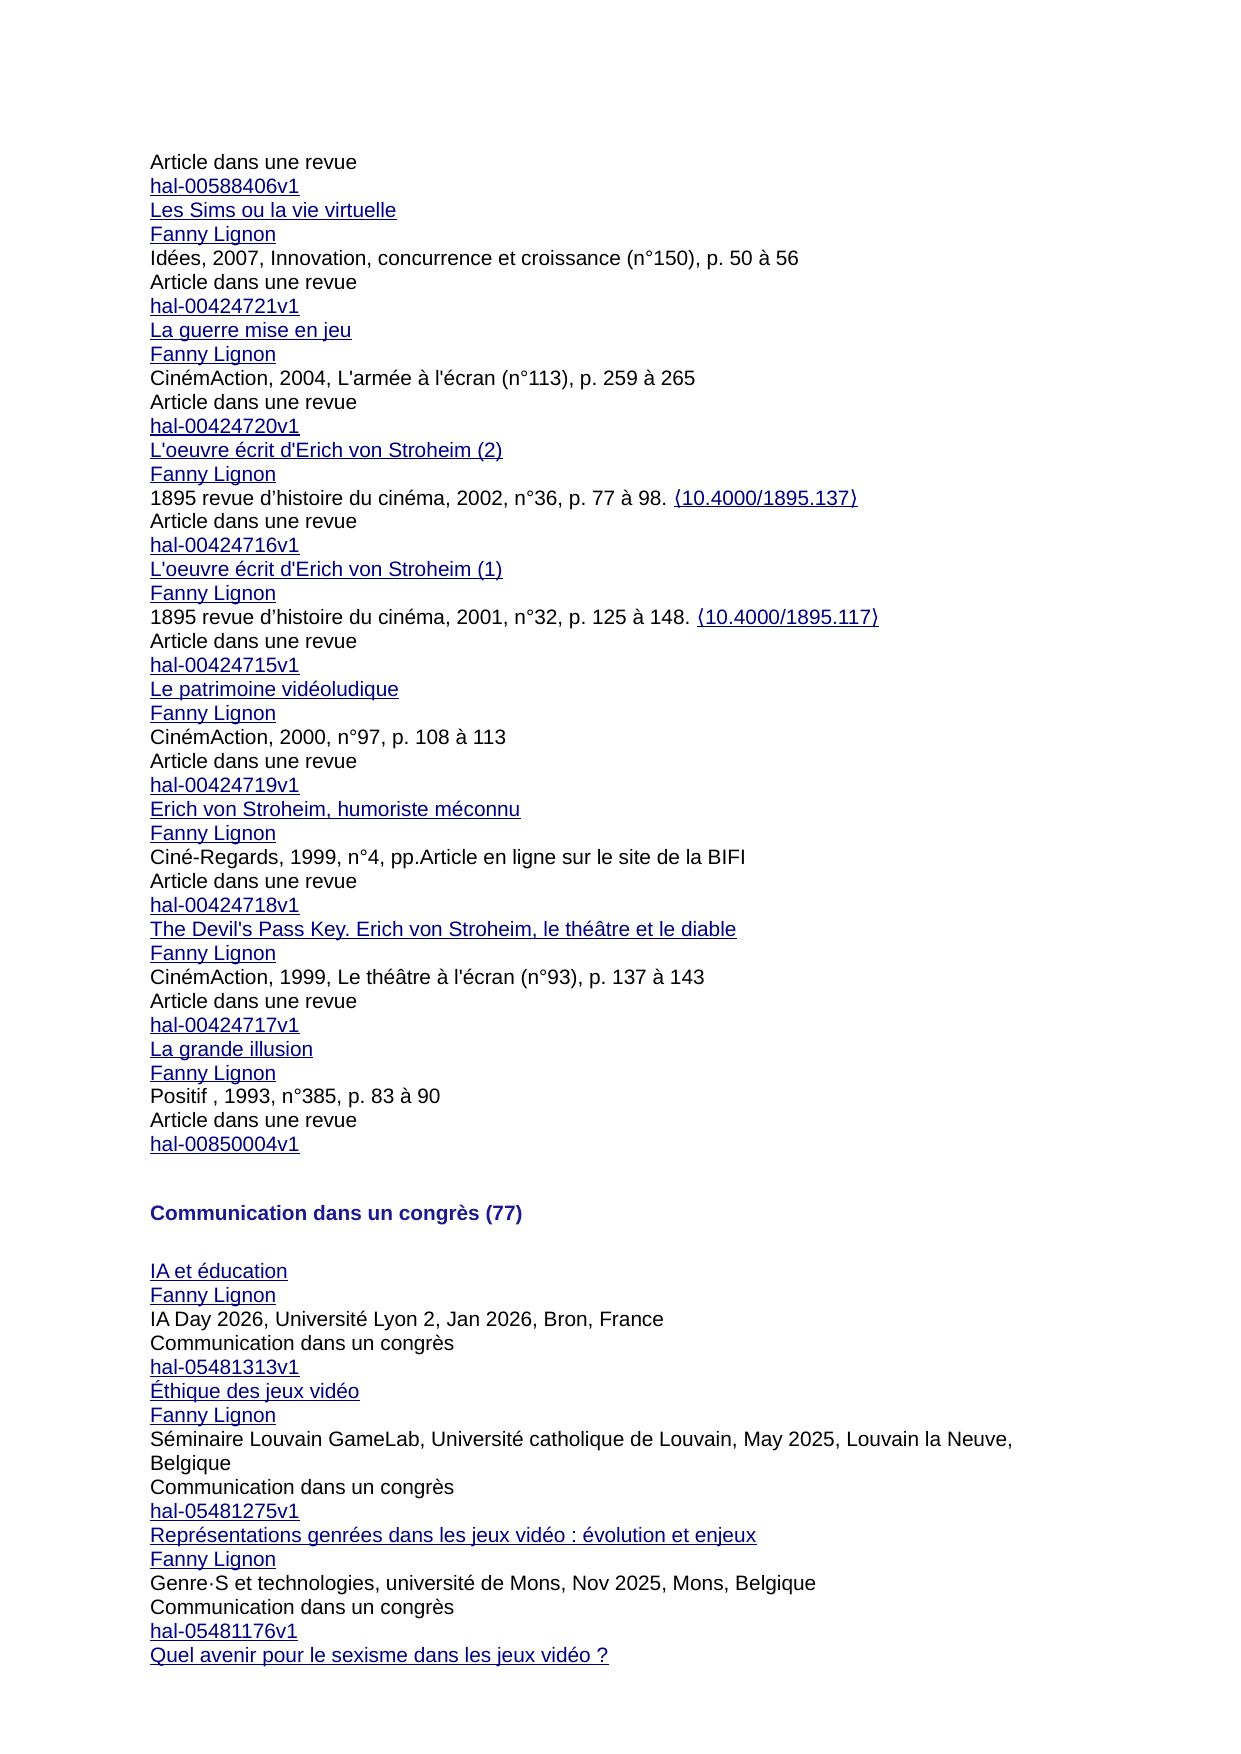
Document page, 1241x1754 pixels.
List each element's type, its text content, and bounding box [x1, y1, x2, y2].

table_cell La guerre mise en jeu Fanny Lignon CinémAction, 2004, L'armée à l'écran (n°113), p. 259 à 265 Article dans une revue hal-00424720v1 [150, 318, 1090, 437]
table_cell L'oeuvre écrit d'Erich von Stroheim (2) Fanny Lignon 1895 revue d’histoire du cinéma, 2002, n°36, p. 77 à 98. ⟨10.4000/1895.137⟩ Article dans une revue hal-00424716v1 [150, 438, 1090, 557]
table_cell Représentations genrées dans les jeux vidéo : évolution et enjeux Fanny Lignon Genre·S et technologies, université de Mons, Nov 2025, Mons, Belgique Communication dans un congrès hal-05481176v1 [150, 1523, 1090, 1643]
table_cell La grande illusion Fanny Lignon Positif , 1993, n°385, p. 83 à 90 Article dans une revue hal-00850004v1 [150, 1036, 1090, 1156]
table_cell L'oeuvre écrit d'Erich von Stroheim (1) Fanny Lignon 1895 revue d’histoire du cinéma, 2001, n°32, p. 125 à 148. ⟨10.4000/1895.117⟩ Article dans une revue hal-00424715v1 [150, 557, 1090, 677]
table_cell Le patrimoine vidéoludique Fanny Lignon CinémAction, 2000, n°97, p. 108 à 113 Article dans une revue hal-00424719v1 [150, 677, 1090, 797]
table_cell The Devil's Pass Key. Erich von Stroheim, le théâtre et le diable Fanny Lignon CinémAction, 1999, Le théâtre à l'écran (n°93), p. 137 à 143 Article dans une revue hal-00424717v1 [150, 917, 1090, 1036]
subtitle Communication dans un congrès (77) [150, 1201, 1090, 1225]
table_cell Article dans une revue hal-00588406v1 [150, 150, 1090, 198]
table_cell Erich von Stroheim, humoriste méconnu Fanny Lignon Ciné-Regards, 1999, n°4, pp.Article en ligne sur le site de la BIFI Article dans une revue hal-00424718v1 [150, 797, 1090, 917]
table_cell Éthique des jeux vidéo Fanny Lignon Séminaire Louvain GameLab, Université catholique de Louvain, May 2025, Louvain la Neuve, Belgique Communication dans un congrès hal-05481275v1 [150, 1379, 1090, 1523]
table_header IA et éducation Fanny Lignon IA Day 2026, Université Lyon 2, Jan 2026, Bron, France Communication dans un congrès hal-05481313v1 [150, 1259, 1090, 1379]
table_cell Quel avenir pour le sexisme dans les jeux vidéo ? [150, 1643, 1090, 1667]
table_cell Les Sims ou la vie virtuelle Fanny Lignon Idées, 2007, Innovation, concurrence et croissance (n°150), p. 50 à 56 Article dans une revue hal-00424721v1 [150, 198, 1090, 318]
